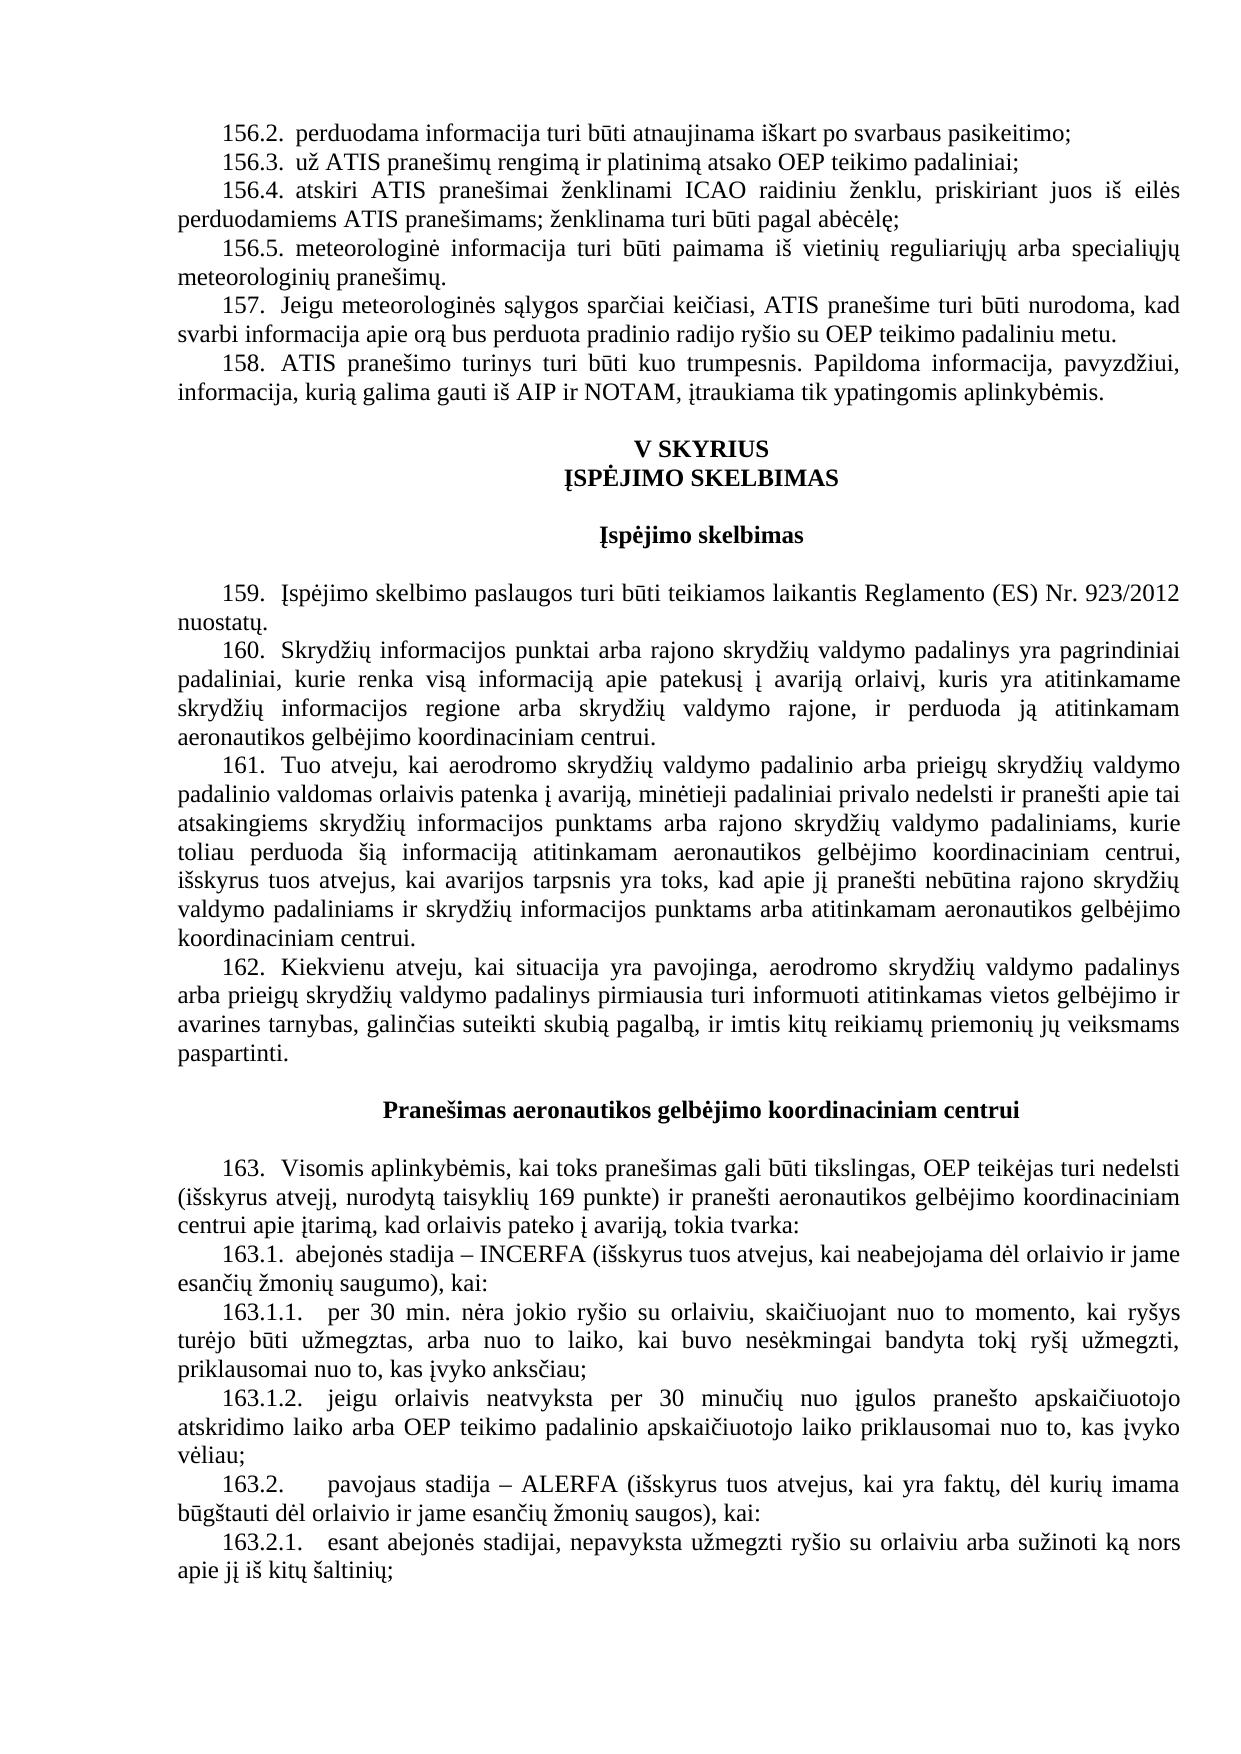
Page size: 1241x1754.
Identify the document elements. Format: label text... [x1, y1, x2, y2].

text V SKYRIUS [177, 434, 1181, 463]
text 163.1. abejonės stadija – INCERFA (išskyrus tuos atvejus, kai neabejojama dėl orlaivio ir jame esančių žmonių saugumo), kai: [177, 1239, 1181, 1297]
text 163.2. pavojaus stadija – ALERFA (išskyrus tuos atvejus, kai yra faktų, dėl kurių imama būgštauti dėl orlaivio ir jame esančių žmonių saugos), kai: [177, 1469, 1181, 1527]
text 163. Visomis aplinkybėmis, kai toks pranešimas gali būti tikslingas, OEP teikėjas turi nedelsti (išskyrus atvejį, nurodytą taisyklių 169 punkte) ir pranešti aeronautikos gelbėjimo koordinaciniam centrui apie įtarimą, kad orlaivis pateko į avariją, tokia tvarka: [177, 1153, 1181, 1239]
text 160. Skrydžių informacijos punktai arba rajono skrydžių valdymo padalinys yra pagrindiniai padaliniai, kurie renka visą informaciją apie patekusį į avariją orlaivį, kuris yra atitinkamame skrydžių informacijos regione arba skrydžių valdymo rajone, ir perduoda ją atitinkamam aeronautikos gelbėjimo koordinaciniam centrui. [177, 636, 1181, 751]
text 157. Jeigu meteorologinės sąlygos sparčiai keičiasi, ATIS pranešime turi būti nurodoma, kad svarbi informacija apie orą bus perduota pradinio radijo ryšio su OEP teikimo padaliniu metu. [177, 291, 1181, 348]
text 156.2. perduodama informacija turi būti atnaujinama iškart po svarbaus pasikeitimo; [177, 118, 1181, 147]
text 163.1.2. jeigu orlaivis neatvyksta per 30 minučių nuo įgulos pranešto apskaičiuotojo atskridimo laiko arba OEP teikimo padalinio apskaičiuotojo laiko priklausomai nuo to, kas įvyko vėliau; [177, 1383, 1181, 1469]
text 156.5. meteorologinė informacija turi būti paimama iš vietinių reguliariųjų arba specialiųjų meteorologinių pranešimų. [177, 233, 1181, 291]
text 163.1.1. per 30 min. nėra jokio ryšio su orlaiviu, skaičiuojant nuo to momento, kai ryšys turėjo būti užmegztas, arba nuo to laiko, kai buvo nesėkmingai bandyta tokį ryšį užmegzti, priklausomai nuo to, kas įvyko anksčiau; [177, 1297, 1181, 1383]
text 162. Kiekvienu atveju, kai situacija yra pavojinga, aerodromo skrydžių valdymo padalinys arba prieigų skrydžių valdymo padalinys pirmiausia turi informuoti atitinkamas vietos gelbėjimo ir avarines tarnybas, galinčias suteikti skubią pagalbą, ir imtis kitų reikiamų priemonių jų veiksmams paspartinti. [177, 952, 1181, 1067]
text 158. ATIS pranešimo turinys turi būti kuo trumpesnis. Papildoma informacija, pavyzdžiui, informacija, kurią galima gauti iš AIP ir NOTAM, įtraukiama tik ypatingomis aplinkybėmis. [177, 348, 1181, 406]
text 163.2.1. esant abejonės stadijai, nepavyksta užmegzti ryšio su orlaiviu arba sužinoti ką nors apie jį iš kitų šaltinių; [177, 1527, 1181, 1584]
text 156.4. atskiri ATIS pranešimai ženklinami ICAO raidiniu ženklu, priskiriant juos iš eilės perduodamiems ATIS pranešimams; ženklinama turi būti pagal abėcėlę; [177, 176, 1181, 233]
text 161. Tuo atveju, kai aerodromo skrydžių valdymo padalinio arba prieigų skrydžių valdymo padalinio valdomas orlaivis patenka į avariją, minėtieji padaliniai privalo nedelsti ir pranešti apie tai atsakingiems skrydžių informacijos punktams arba rajono skrydžių valdymo padaliniams, kurie toliau perduoda šią informaciją atitinkamam aeronautikos gelbėjimo koordinaciniam centrui, išskyrus tuos atvejus, kai avarijos tarpsnis yra toks, kad apie jį pranešti nebūtina rajono skrydžių valdymo padaliniams ir skrydžių informacijos punktams arba atitinkamam aeronautikos gelbėjimo koordinaciniam centrui. [177, 751, 1181, 952]
text ĮSPĖJIMO SKELBIMAS [177, 463, 1181, 492]
text Įspėjimo skelbimas [177, 521, 1181, 549]
text 159. Įspėjimo skelbimo paslaugos turi būti teikiamos laikantis Reglamento (ES) Nr. 923/2012 nuostatų. [177, 578, 1181, 636]
text Pranešimas aeronautikos gelbėjimo koordinaciniam centrui [177, 1096, 1181, 1124]
text 156.3. už ATIS pranešimų rengimą ir platinimą atsako OEP teikimo padaliniai; [177, 147, 1181, 176]
